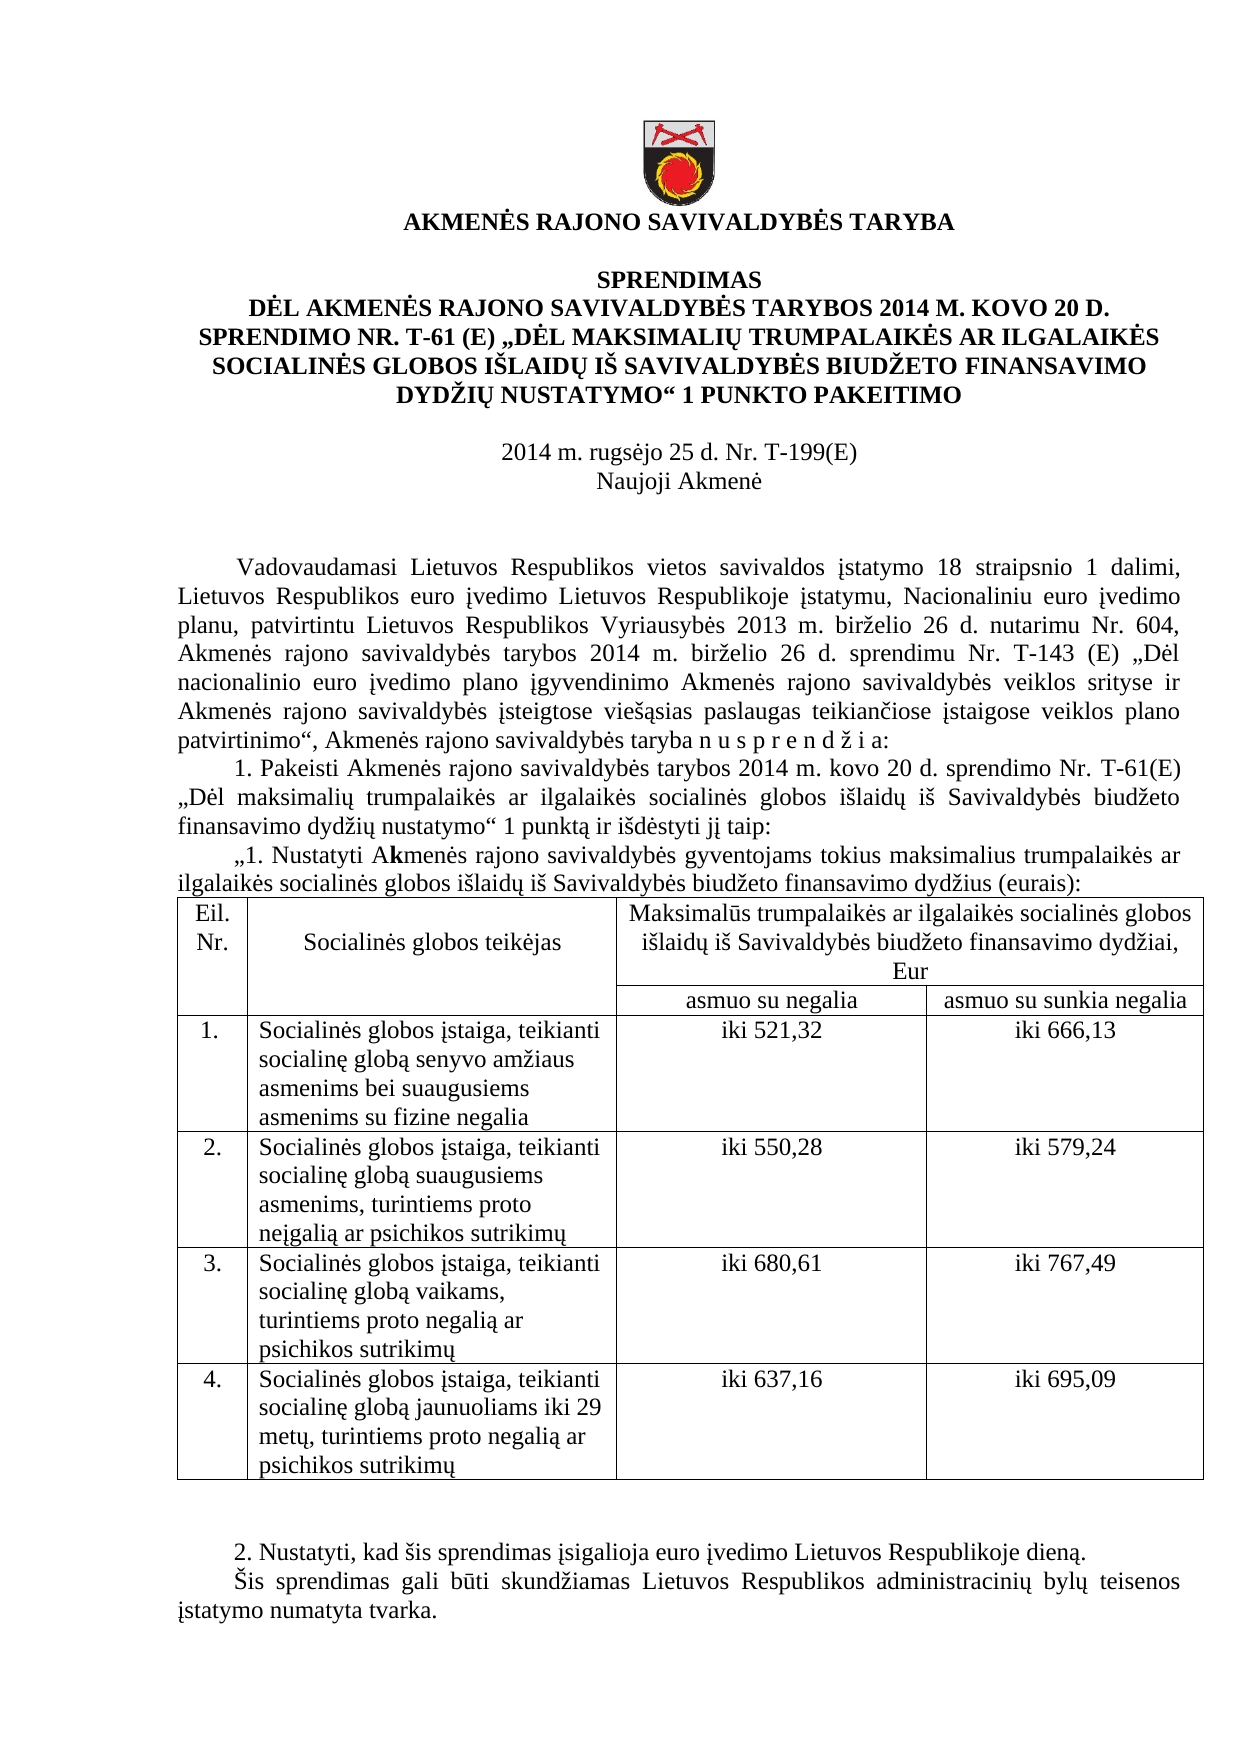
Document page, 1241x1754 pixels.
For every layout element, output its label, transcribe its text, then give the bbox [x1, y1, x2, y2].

table_cell asmuo su sunkia negalia [927, 986, 1203, 1014]
table_cell Socialinės globos įstaiga, teikianti socialinę globą vaikams, turintiems proto negalią ar psichikos sutrikimų [248, 1248, 616, 1363]
table_cell Socialinės globos įstaiga, teikianti socialinę globą senyvo amžiaus asmenims bei suaugusiems asmenims su fizine negalia [248, 1016, 616, 1131]
table_cell 4. [178, 1364, 247, 1479]
text 2. Nustatyti, kad šis sprendimas įsigalioja euro įvedimo Lietuvos Respublikoje dieną. [177, 1537, 1181, 1566]
text Vadovaudamasi Lietuvos Respublikos vietos savivaldos įstatymo 18 straipsnio 1 dalimi, Lietuvos Respublikos euro įvedimo Lietuvos Respublikoje įstatymu, Nacionaliniu euro įvedimo planu, patvirtintu Lietuvos Respublikos Vyriausybės 2013 m. birželio 26 d. nutarimu Nr. 604, Akmenės rajono savivaldybės tarybos 2014 m. birželio 26 d. sprendimu Nr. T-143 (E) „Dėl nacionalinio euro įvedimo plano įgyvendinimo Akmenės rajono savivaldybės veiklos srityse ir Akmenės rajono savivaldybės įsteigtose viešąsias paslaugas teikiančiose įstaigose veiklos plano patvirtinimo“, Akmenės rajono savivaldybės taryba n u s p r e n d ž i a: [177, 552, 1181, 753]
table_cell asmuo su negalia [617, 986, 926, 1014]
table_cell iki 521,32 [617, 1016, 926, 1131]
table_cell iki 767,49 [927, 1248, 1203, 1363]
text Šis sprendimas gali būti skundžiamas Lietuvos Respublikos administracinių bylų teisenos įstatymo numatyta tvarka. [177, 1566, 1181, 1623]
text „1. Nustatyti Akmenės rajono savivaldybės gyventojams tokius maksimalius trumpalaikės ar ilgalaikės socialinės globos išlaidų iš Savivaldybės biudžeto finansavimo dydžius (eurais): [177, 840, 1181, 897]
text 2014 m. rugsėjo 25 d. Nr. T-199(E) [177, 437, 1181, 466]
table_header Eil. Nr. [178, 898, 247, 1014]
text SPRENDIMAS [177, 265, 1181, 293]
table_cell iki 695,09 [927, 1364, 1203, 1479]
table_cell iki 666,13 [927, 1016, 1203, 1131]
text Naujoji Akmenė [177, 466, 1181, 495]
table_cell 3. [178, 1248, 247, 1363]
table_cell iki 550,28 [617, 1132, 926, 1247]
table_cell 2. [178, 1132, 247, 1247]
text 1. Pakeisti Akmenės rajono savivaldybės tarybos 2014 m. kovo 20 d. sprendimo Nr. T-61(E) „Dėl maksimalių trumpalaikės ar ilgalaikės socialinės globos išlaidų iš Savivaldybės biudžeto finansavimo dydžių nustatymo“ 1 punktą ir išdėstyti jį taip: [177, 753, 1181, 840]
text AKMENĖS RAJONO SAVIVALDYBĖS TARYBA [177, 207, 1181, 236]
table_cell iki 680,61 [617, 1248, 926, 1363]
table_cell Socialinės globos įstaiga, teikianti socialinę globą jaunuoliams iki 29 metų, turintiems proto negalią ar psichikos sutrikimų [248, 1364, 616, 1479]
table_cell iki 637,16 [617, 1364, 926, 1479]
text DĖL AKMENĖS RAJONO SAVIVALDYBĖS TARYBOS 2014 M. KOVO 20 D. SPRENDIMO NR. T-61 (E) „DĖL MAKSIMALIŲ TRUMPALAIKĖS AR ILGALAIKĖS SOCIALINĖS GLOBOS IŠLAIDŲ IŠ SAVIVALDYBĖS BIUDŽETO FINANSAVIMO DYDŽIŲ NUSTATYMO“ 1 PUNKTO PAKEITIMO [177, 293, 1181, 408]
table_cell 1. [178, 1016, 247, 1131]
table_cell iki 579,24 [927, 1132, 1203, 1247]
table_header Maksimalūs trumpalaikės ar ilgalaikės socialinės globos išlaidų iš Savivaldybės biudžeto finansavimo dydžiai, Eur [617, 898, 1203, 984]
table_header Socialinės globos teikėjas [248, 898, 616, 1014]
table_cell Socialinės globos įstaiga, teikianti socialinę globą suaugusiems asmenims, turintiems proto neįgalią ar psichikos sutrikimų [248, 1132, 616, 1247]
